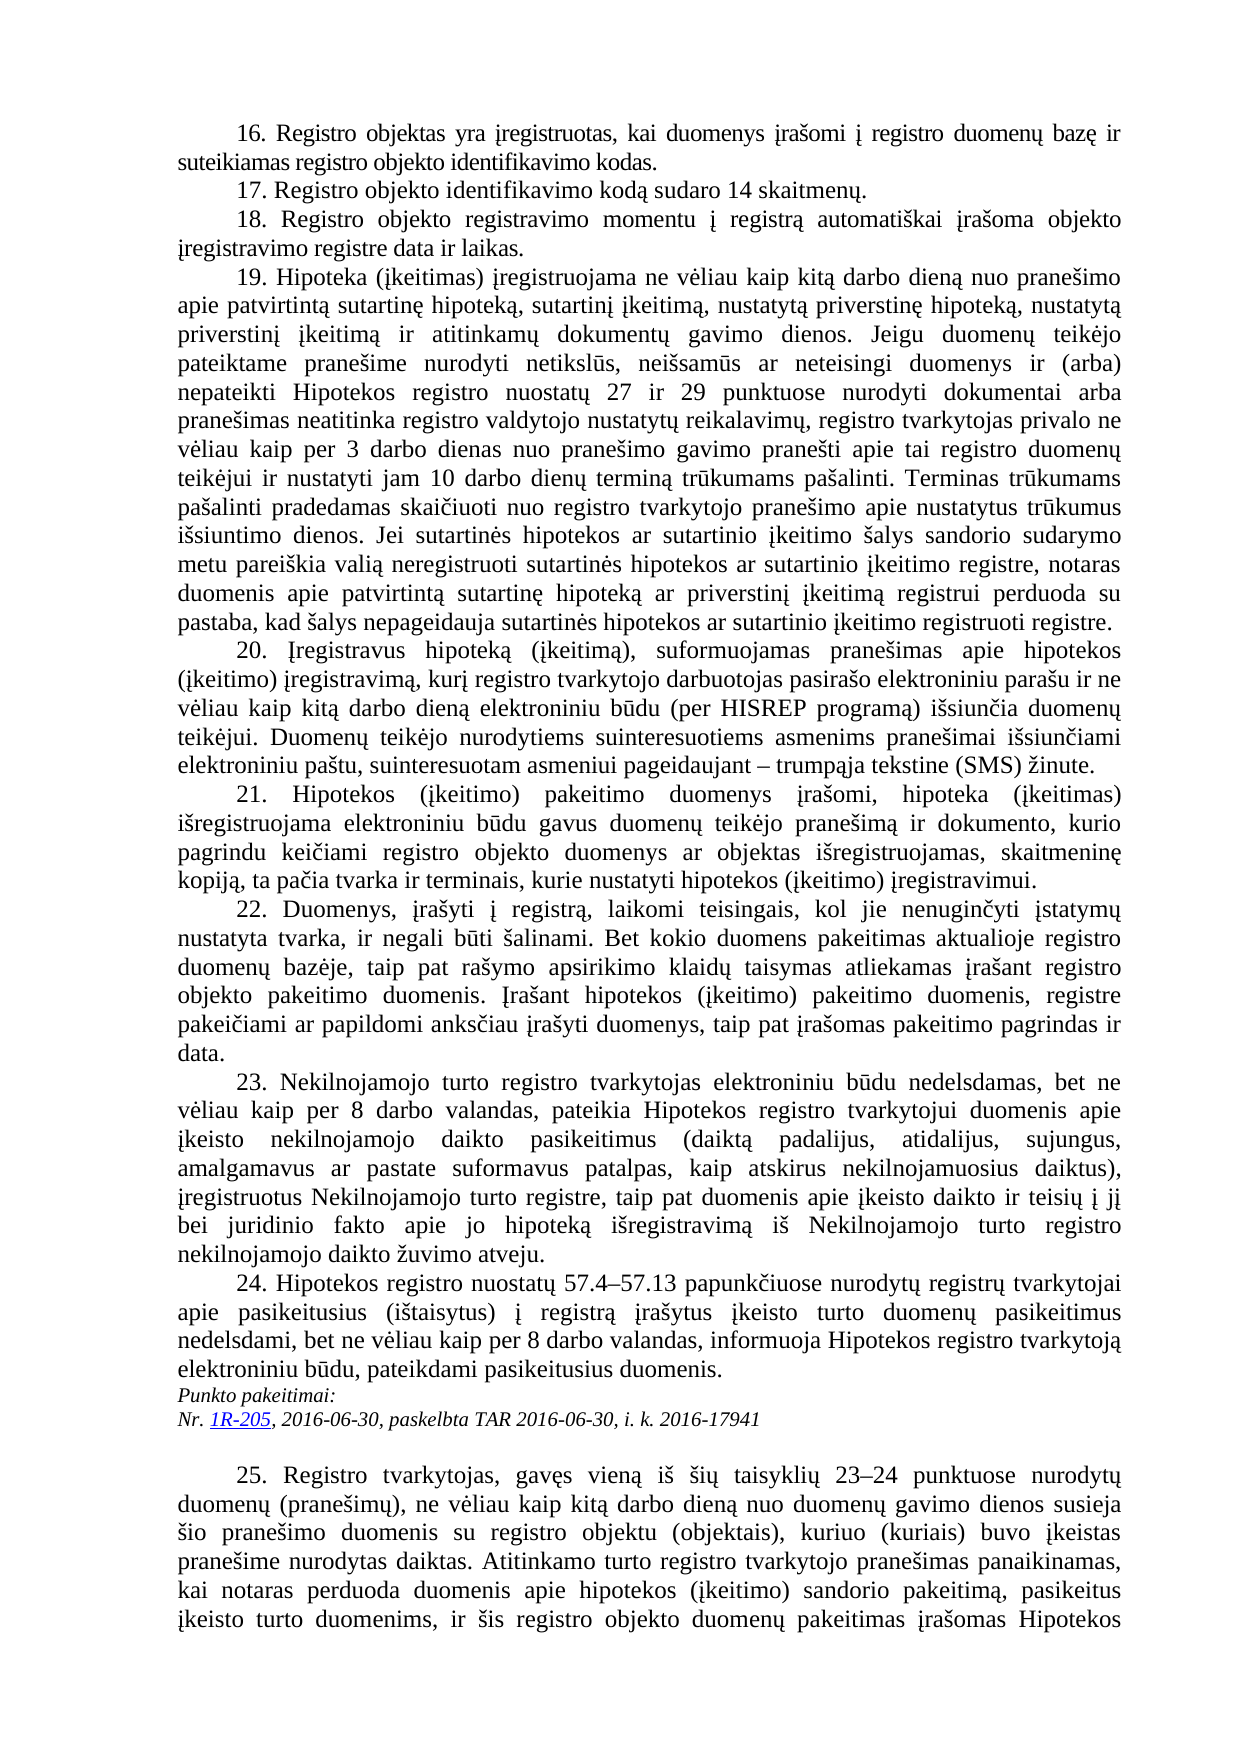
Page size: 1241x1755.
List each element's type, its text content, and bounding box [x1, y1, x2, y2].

text 22. Duomenys, įrašyti į registrą, laikomi teisingais, kol jie nenuginčyti įstatymų nustatyta tvarka, ir negali būti šalinami. Bet kokio duomens pakeitimas aktualioje registro duomenų bazėje, taip pat rašymo apsirikimo klaidų taisymas atliekamas įrašant registro objekto pakeitimo duomenis. Įrašant hipotekos (įkeitimo) pakeitimo duomenis, registre pakeičiami ar papildomi anksčiau įrašyti duomenys, taip pat įrašomas pakeitimo pagrindas ir data. [177, 894, 1122, 1067]
text 19. Hipoteka (įkeitimas) įregistruojama ne vėliau kaip kitą darbo dieną nuo pranešimo apie patvirtintą sutartinę hipoteką, sutartinį įkeitimą, nustatytą priverstinę hipoteką, nustatytą priverstinį įkeitimą ir atitinkamų dokumentų gavimo dienos. Jeigu duomenų teikėjo pateiktame pranešime nurodyti netikslūs, neišsamūs ar neteisingi duomenys ir (arba) nepateikti Hipotekos registro nuostatų 27 ir 29 punktuose nurodyti dokumentai arba pranešimas neatitinka registro valdytojo nustatytų reikalavimų, registro tvarkytojas privalo ne vėliau kaip per 3 darbo dienas nuo pranešimo gavimo pranešti apie tai registro duomenų teikėjui ir nustatyti jam 10 darbo dienų terminą trūkumams pašalinti. Terminas trūkumams pašalinti pradedamas skaičiuoti nuo registro tvarkytojo pranešimo apie nustatytus trūkumus išsiuntimo dienos. Jei sutartinės hipotekos ar sutartinio įkeitimo šalys sandorio sudarymo metu pareiškia valią neregistruoti sutartinės hipotekos ar sutartinio įkeitimo registre, notaras duomenis apie patvirtintą sutartinę hipoteką ar priverstinį įkeitimą registrui perduoda su pastaba, kad šalys nepageidauja sutartinės hipotekos ar sutartinio įkeitimo registruoti registre. [177, 262, 1122, 636]
text Nr. 1R-205, 2016-06-30, paskelbta TAR 2016-06-30, i. k. 2016-17941 [177, 1407, 1122, 1431]
text 24. Hipotekos registro nuostatų 57.4–57.13 papunkčiuose nurodytų registrų tvarkytojai apie pasikeitusius (ištaisytus) į registrą įrašytus įkeisto turto duomenų pasikeitimus nedelsdami, bet ne vėliau kaip per 8 darbo valandas, informuoja Hipotekos registro tvarkytoją elektroniniu būdu, pateikdami pasikeitusius duomenis. [177, 1268, 1122, 1383]
text 16. Registro objektas yra įregistruotas, kai duomenys įrašomi į registro duomenų bazę ir suteikiamas registro objekto identifikavimo kodas. [177, 118, 1122, 176]
text 20. Įregistravus hipoteką (įkeitimą), suformuojamas pranešimas apie hipotekos (įkeitimo) įregistravimą, kurį registro tvarkytojo darbuotojas pasirašo elektroniniu parašu ir ne vėliau kaip kitą darbo dieną elektroniniu būdu (per HISREP programą) išsiunčia duomenų teikėjui. Duomenų teikėjo nurodytiems suinteresuotiems asmenims pranešimai išsiunčiami elektroniniu paštu, suinteresuotam asmeniui pageidaujant – trumpąja tekstine (SMS) žinute. [177, 636, 1122, 779]
text 18. Registro objekto registravimo momentu į registrą automatiškai įrašoma objekto įregistravimo registre data ir laikas. [177, 204, 1122, 262]
text 17. Registro objekto identifikavimo kodą sudaro 14 skaitmenų. [177, 176, 1122, 204]
text Punkto pakeitimai: [177, 1383, 1122, 1407]
text 23. Nekilnojamojo turto registro tvarkytojas elektroniniu būdu nedelsdamas, bet ne vėliau kaip per 8 darbo valandas, pateikia Hipotekos registro tvarkytojui duomenis apie įkeisto nekilnojamojo daikto pasikeitimus (daiktą padalijus, atidalijus, sujungus, amalgamavus ar pastate suformavus patalpas, kaip atskirus nekilnojamuosius daiktus), įregistruotus Nekilnojamojo turto registre, taip pat duomenis apie įkeisto daikto ir teisių į jį bei juridinio fakto apie jo hipoteką išregistravimą iš Nekilnojamojo turto registro nekilnojamojo daikto žuvimo atveju. [177, 1067, 1122, 1268]
text 21. Hipotekos (įkeitimo) pakeitimo duomenys įrašomi, hipoteka (įkeitimas) išregistruojama elektroniniu būdu gavus duomenų teikėjo pranešimą ir dokumento, kurio pagrindu keičiami registro objekto duomenys ar objektas išregistruojamas, skaitmeninę kopiją, ta pačia tvarka ir terminais, kurie nustatyti hipotekos (įkeitimo) įregistravimui. [177, 779, 1122, 894]
text 25. Registro tvarkytojas, gavęs vieną iš šių taisyklių 23–24 punktuose nurodytų duomenų (pranešimų), ne vėliau kaip kitą darbo dieną nuo duomenų gavimo dienos susieja šio pranešimo duomenis su registro objektu (objektais), kuriuo (kuriais) buvo įkeistas pranešime nurodytas daiktas. Atitinkamo turto registro tvarkytojo pranešimas panaikinamas, kai notaras perduoda duomenis apie hipotekos (įkeitimo) sandorio pakeitimą, pasikeitus įkeisto turto duomenims, ir šis registro objekto duomenų pakeitimas įrašomas Hipotekos [177, 1460, 1122, 1632]
